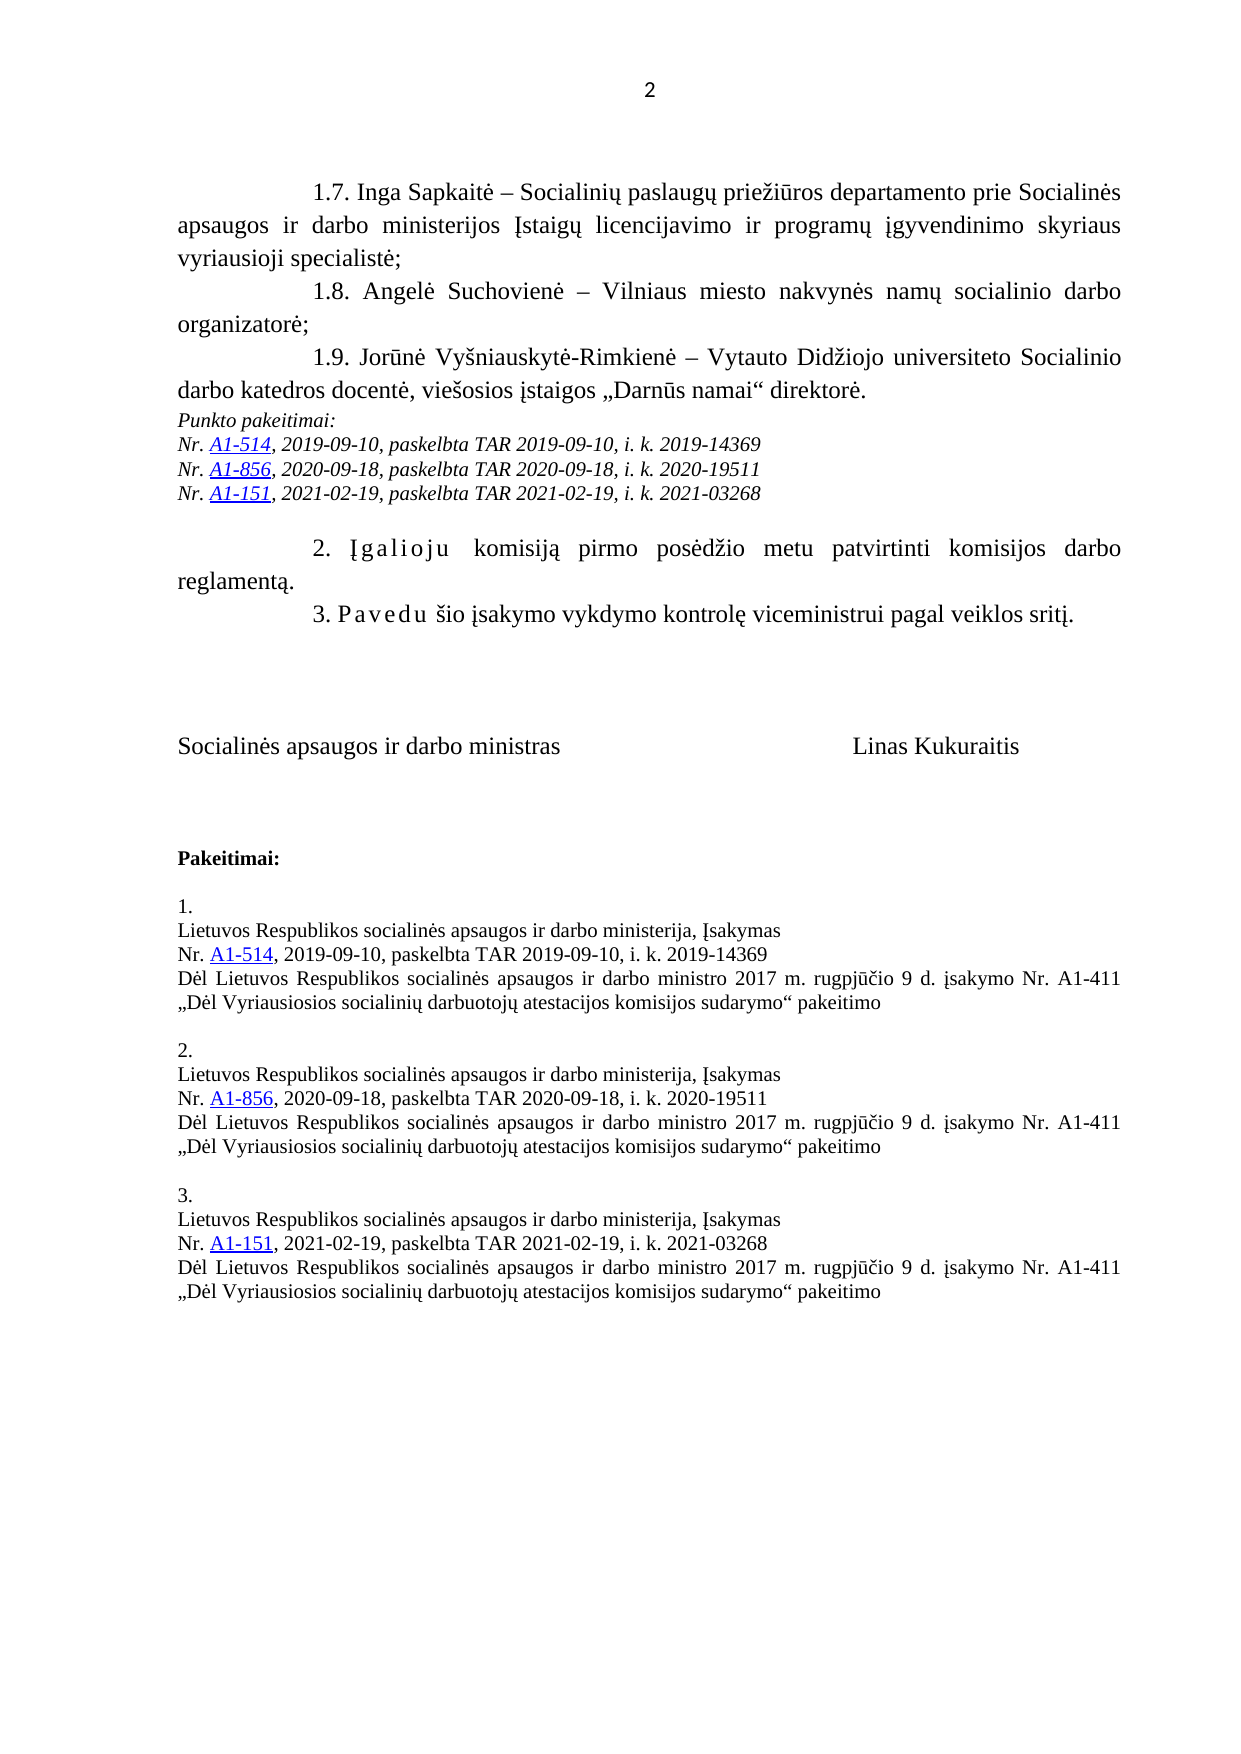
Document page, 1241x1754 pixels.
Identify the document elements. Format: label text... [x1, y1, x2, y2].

text Lietuvos Respublikos socialinės apsaugos ir darbo ministerija, Įsakymas [177, 1062, 1122, 1086]
text Dėl Lietuvos Respublikos socialinės apsaugos ir darbo ministro 2017 m. rugpjūčio 9 d. įsakymo Nr. A1-411 „Dėl Vyriausiosios socialinių darbuotojų atestacijos komisijos sudarymo“ pakeitimo [177, 1255, 1122, 1303]
text Nr. A1-514, 2019-09-10, paskelbta TAR 2019-09-10, i. k. 2019-14369 [177, 432, 1122, 456]
text Lietuvos Respublikos socialinės apsaugos ir darbo ministerija, Įsakymas [177, 1207, 1122, 1231]
text 2. Įgalioju komisiją pirmo posėdžio metu patvirtinti komisijos darbo reglamentą. [177, 533, 1122, 595]
text Nr. A1-151, 2021-02-19, paskelbta TAR 2021-02-19, i. k. 2021-03268 [177, 1231, 1122, 1255]
text 1.8. Angelė Suchovienė – Vilniaus miesto nakvynės namų socialinio darbo organizatorė; [177, 276, 1122, 338]
text Punkto pakeitimai: [177, 408, 1122, 432]
text Nr. A1-856, 2020-09-18, paskelbta TAR 2020-09-18, i. k. 2020-19511 [177, 1086, 1122, 1110]
text Nr. A1-151, 2021-02-19, paskelbta TAR 2021-02-19, i. k. 2021-03268 [177, 481, 1122, 504]
text 3. [177, 1182, 1122, 1207]
text 1.7. Inga Sapkaitė – Socialinių paslaugų priežiūros departamento prie Socialinės apsaugos ir darbo ministerijos Įstaigų licencijavimo ir programų įgyvendinimo skyriaus vyriausioji specialistė; [177, 177, 1122, 272]
text 1. [177, 894, 1122, 918]
text 3. Pavedu šio įsakymo vykdymo kontrolę viceministrui pagal veiklos sritį. [177, 599, 1122, 628]
text Dėl Lietuvos Respublikos socialinės apsaugos ir darbo ministro 2017 m. rugpjūčio 9 d. įsakymo Nr. A1-411 „Dėl Vyriausiosios socialinių darbuotojų atestacijos komisijos sudarymo“ pakeitimo [177, 1110, 1122, 1158]
text Lietuvos Respublikos socialinės apsaugos ir darbo ministerija, Įsakymas [177, 918, 1122, 942]
text Dėl Lietuvos Respublikos socialinės apsaugos ir darbo ministro 2017 m. rugpjūčio 9 d. įsakymo Nr. A1-411 „Dėl Vyriausiosios socialinių darbuotojų atestacijos komisijos sudarymo“ pakeitimo [177, 966, 1122, 1014]
text Nr. A1-856, 2020-09-18, paskelbta TAR 2020-09-18, i. k. 2020-19511 [177, 456, 1122, 481]
text 1.9. Jorūnė Vyšniauskytė-Rimkienė – Vytauto Didžiojo universiteto Socialinio darbo katedros docentė, viešosios įstaigos „Darnūs namai“ direktorė. [177, 342, 1122, 404]
text Pakeitimai: [177, 846, 1122, 870]
text Nr. A1-514, 2019-09-10, paskelbta TAR 2019-09-10, i. k. 2019-14369 [177, 942, 1122, 966]
text Socialinės apsaugos ir darbo ministras Linas Kukuraitis [177, 731, 1122, 760]
text 2. [177, 1038, 1122, 1062]
